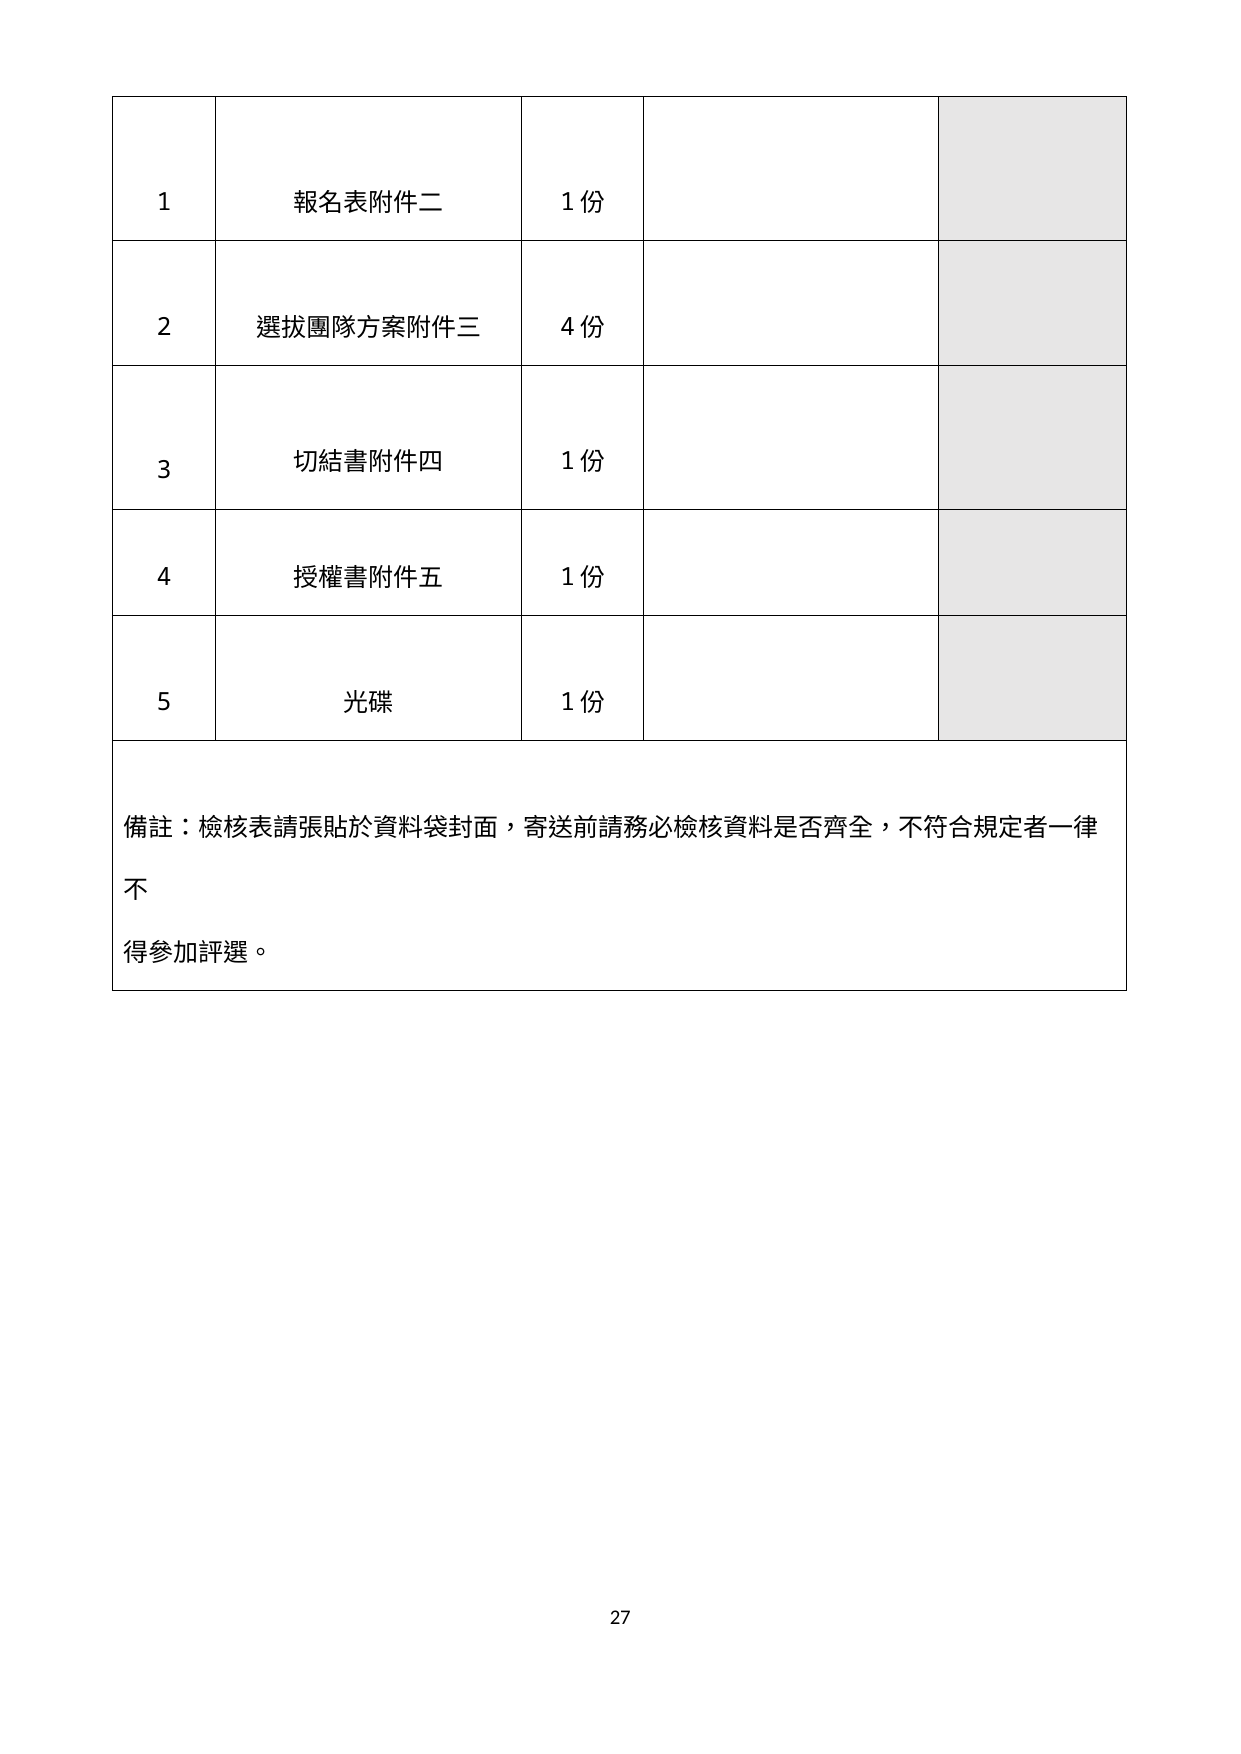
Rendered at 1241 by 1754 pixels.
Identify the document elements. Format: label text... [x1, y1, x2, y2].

table_cell [939, 241, 1126, 365]
table_cell [939, 366, 1126, 509]
table_cell [644, 97, 938, 240]
table_cell 選拔團隊方案附件三 [216, 241, 521, 365]
table_cell 4份 [522, 241, 643, 365]
table_cell 4 [113, 510, 215, 615]
table_cell [939, 616, 1126, 740]
table_cell 報名表附件二 [216, 97, 521, 240]
table_cell [644, 241, 938, 365]
table_cell 1份 [522, 97, 643, 240]
table_cell 1份 [522, 510, 643, 615]
table_cell 切結書附件四 [216, 366, 521, 509]
table_cell [939, 510, 1126, 615]
table_cell 光碟 [216, 616, 521, 740]
table_cell 3 [113, 366, 215, 509]
table_cell [644, 510, 938, 615]
table_cell [939, 97, 1126, 240]
table_cell 1份 [522, 366, 643, 509]
table_cell 1份 [522, 616, 643, 740]
table_cell 授權書附件五 [216, 510, 521, 615]
table_cell [644, 366, 938, 509]
table_cell 2 [113, 241, 215, 365]
table_cell [644, 616, 938, 740]
table_cell 5 [113, 616, 215, 740]
table_cell 備註：檢核表請張貼於資料袋封面，寄送前請務必檢核資料是否齊全，不符合規定者一律不 得參加評選。 [113, 741, 1126, 990]
table_cell 1 [113, 97, 215, 240]
